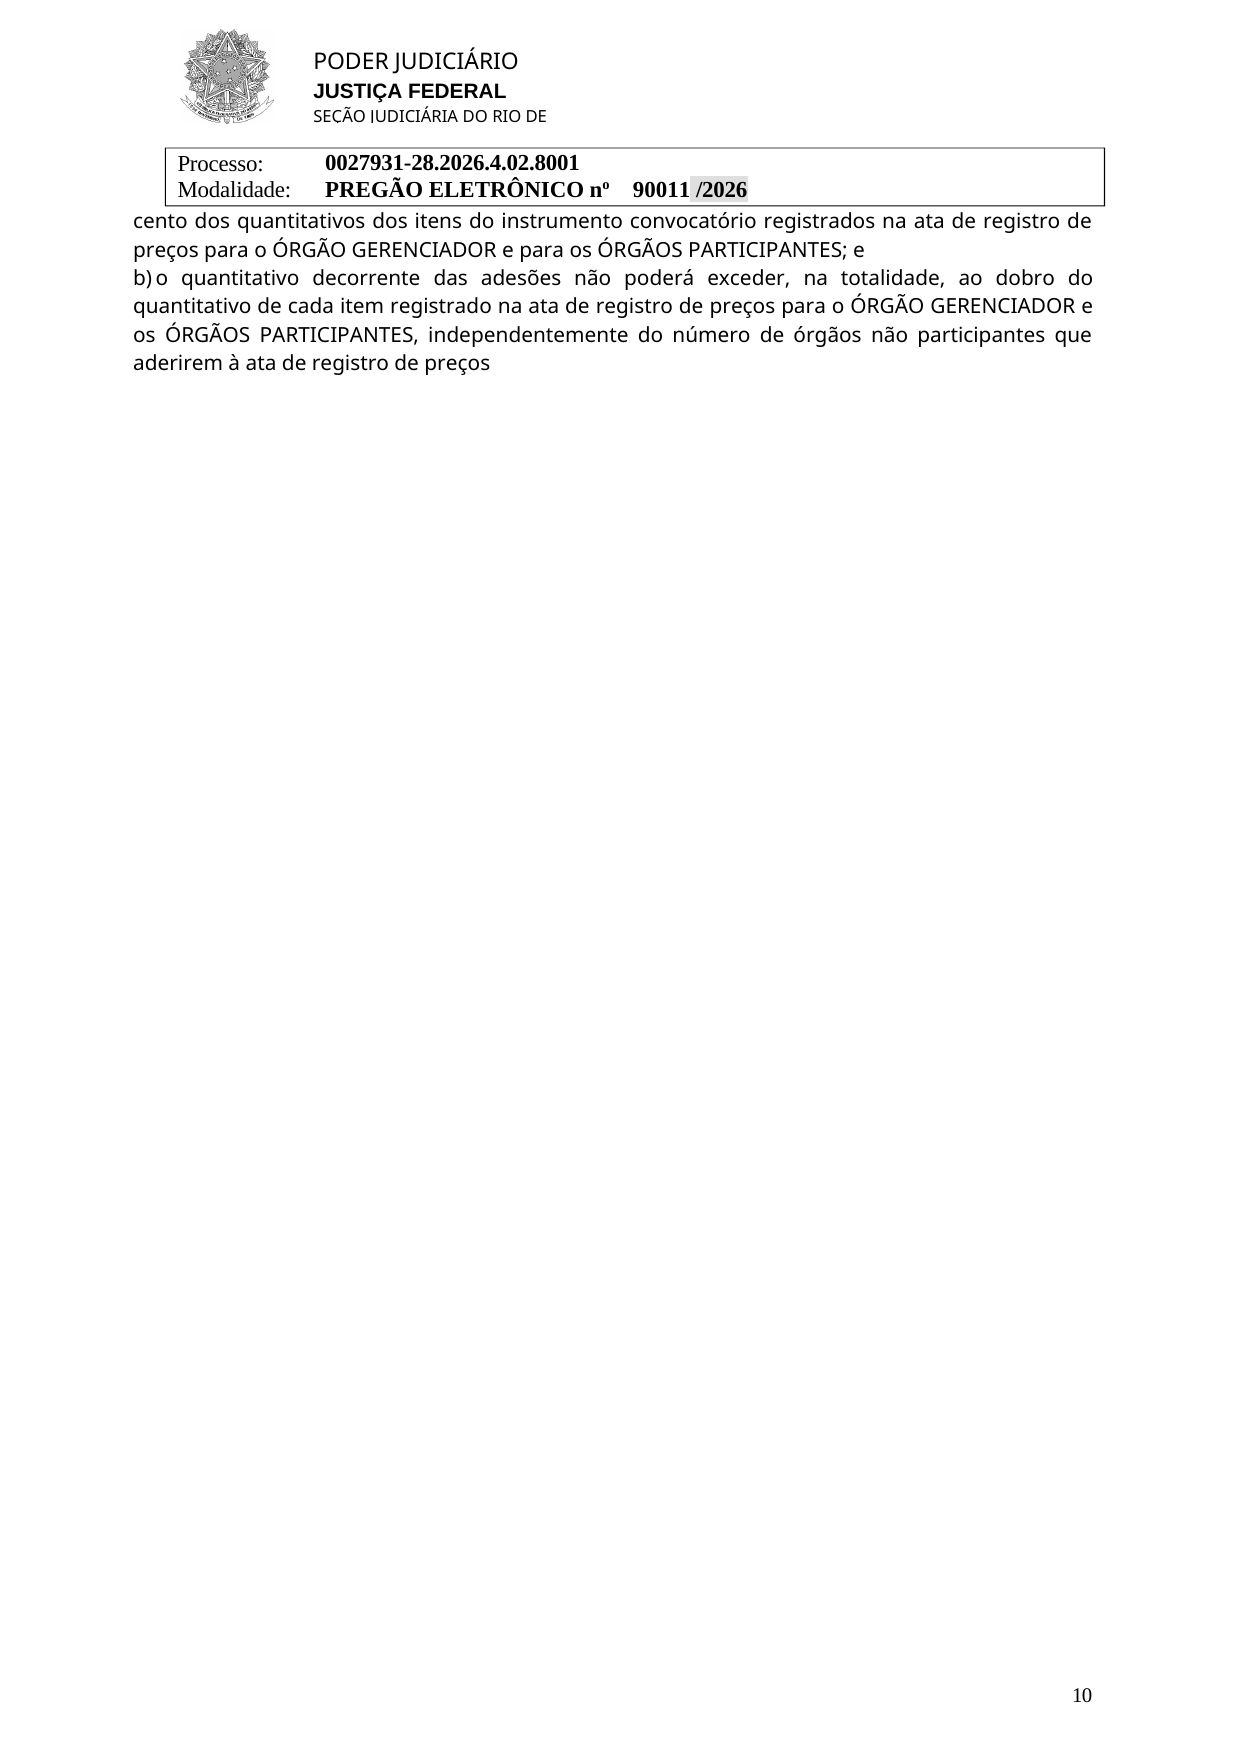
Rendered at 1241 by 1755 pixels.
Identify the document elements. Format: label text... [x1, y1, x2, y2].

list cento dos quantitativos dos itens do instrumento convocatório registrados na ata de registro de preços para o ÓRGÃO GERENCIADOR e para os ÓRGÃOS PARTICIPANTES; e [133, 206, 1093, 263]
list o quantitativo decorrente das adesões não poderá exceder, na totalidade, ao dobro do quantitativo de cada item registrado na ata de registro de preços para o ÓRGÃO GERENCIADOR e os ÓRGÃOS PARTICIPANTES, independentemente do número de órgãos não participantes que aderirem à ata de registro de preços [133, 263, 1093, 377]
